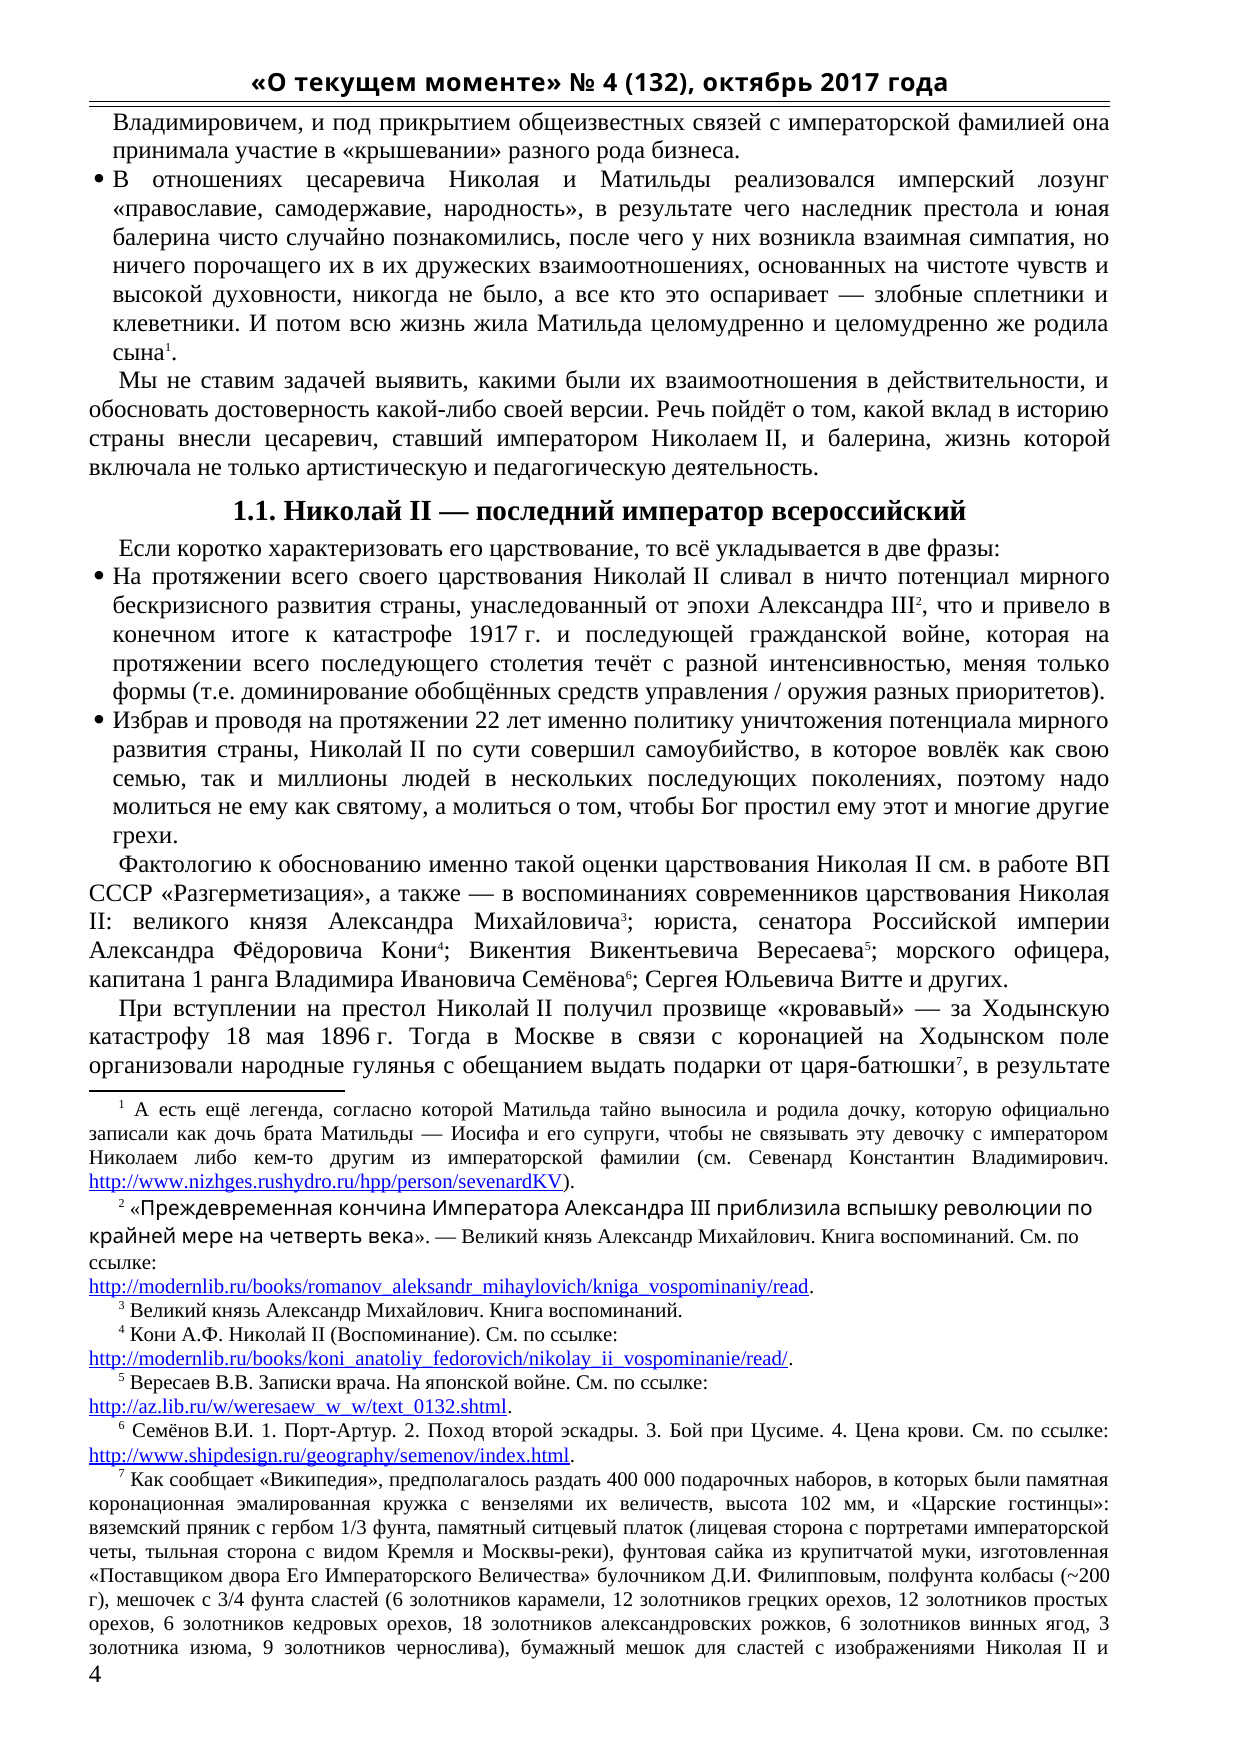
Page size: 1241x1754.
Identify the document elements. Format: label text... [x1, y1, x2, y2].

text Мы не ставим задачей выявить, какими были их взаимоотношения в действительности, и обосновать достоверность какой-либо своей версии. Речь пойдёт о том, какой вклад в историю страны внесли цесаревич, ставший императором Николаем II, и балерина, жизнь которой включала не только артистическую и педагогическую деятельность. [89, 365, 1110, 480]
list А есть ещё легенда, согласно которой Матильда тайно выносила и родила дочку, которую официально записали как дочь брата Матильды — Иосифа и его супруги, чтобы не связывать эту девочку с императором Николаем либо кем-то другим из императорской фамилии (см. Севенард Константин Владимирович. http://www.nizhges.rushydro.ru/hpp/person/sevenardKV). [89, 1097, 1110, 1193]
list Избрав и проводя на протяжении 22 лет именно политику уничтожения потенциала мирного развития страны, Николай II по сути совершил самоубийство, в которое вовлёк как свою семью, так и миллионы людей в нескольких последующих поколениях, поэтому надо молиться не ему как святому, а молиться о том, чтобы Бог простил ему этот и многие другие грехи. [94, 705, 1110, 849]
list Владимировичем, и под прикрытием общеизвестных связей с императорской фамилией она принимала участие в «крышевании» разного рода бизнеса. [94, 107, 1110, 164]
text Кони А.Ф. Николай II (Воспоминание). См. по ссылке: http://modernlib.ru/books/koni_anatoliy_fedorovich/nikolay_ii_vospominanie/read/. [89, 1322, 1110, 1370]
list «Преждевременная кончина Императора Александра III приблизила вспышку революции по крайней мере на четверть века». — Великий князь Александр Михайлович. Книга воспоминаний. См. по ссылке: http://modernlib.ru/books/romanov_aleksandr_mihaylovich/kniga_vospominaniy/read. [89, 1193, 1110, 1298]
text Великий князь Александр Михайлович. Книга воспоминаний. [89, 1298, 1110, 1322]
text Фактологию к обоснованию именно такой оценки царствования Николая II см. в работе ВП СССР «Разгерметизация», а также — в воспоминаниях современников царствования Николая II: великого князя Александра Михайловича; юриста, сенатора Российской империи Александра Фёдоровича Кони; Викентия Викентьевича Вересаева; морского офицера, капитана 1 ранга Владимира Ивановича Семёнова; Сергея Юльевича Витте и других. [89, 849, 1110, 993]
text Вересаев В.В. Записки врача. На японской войне. См. по ссылке: http://az.lib.ru/w/weresaew_w_w/text_0132.shtml. [89, 1370, 1110, 1418]
text Как сообщает «Википедия», предполагалось раздать 400 000 подарочных наборов, в которых были памятная коронационная эмалированная кружка с вензелями их величеств, высота 102 мм, и «Царские гостинцы»: вяземский пряник с гербом 1/3 фунта, памятный ситцевый платок (лицевая сторона с портретами императорской четы, тыльная сторона с видом Кремля и Москвы-реки), фунтовая сайка из крупитчатой муки, изготовленная «Поставщиком двора Его Императорского Величества» булочником Д.И. Филипповым, полфунта колбасы (~200 г), мешочек с 3/4 фунта сластей (6 золотников карамели, 12 золотников грецких орехов, 12 золотников простых орехов, 6 золотников кедровых орехов, 18 золотников александровских рожков, 6 золотников винных ягод, 3 золотника изюма, 9 золотников чернослива), бумажный мешок для сластей с изображениями Николая II и [89, 1467, 1110, 1659]
text Если коротко характеризовать его царствование, то всё укладывается в две фразы: [89, 533, 1110, 561]
subtitle 1.1. Николай II — последний император всероссийский [89, 493, 1110, 526]
text Семёнов В.И. 1. Порт-Артур. 2. Поход второй эскадры. 3. Бой при Цусиме. 4. Цена крови. См. по ссылке: http://www.shipdesign.ru/geography/semenov/index.html. [89, 1418, 1110, 1467]
text При вступлении на престол Николай II получил прозвище «кровавый» — за Ходынскую катастрофу 18 мая 1896 г. Тогда в Москве в связи с коронацией на Ходынском поле организовали народные гулянья с обещанием выдать подарки от царя-батюшки, в результате [89, 993, 1110, 1079]
list В отношениях цесаревича Николая и Матильды реализовался имперский лозунг «православие, самодержавие, народность», в результате чего наследник престола и юная балерина чисто случайно познакомились, после чего у них возникла взаимная симпатия, но ничего порочащего их в их дружеских взаимоотношениях, основанных на чистоте чувств и высокой духовности, никогда не было, а все кто это оспаривает — злобные сплетники и клеветники. И потом всю жизнь жила Матильда целомудренно и целомудренно же родила сына. [94, 164, 1110, 365]
list На протяжении всего своего царствования Николай II сливал в ничто потенциал мирного бескризисного развития страны, унаследованный от эпохи Александра III, что и привело в конечном итоге к катастрофе 1917 г. и последующей гражданской войне, которая на протяжении всего последующего столетия течёт с разной интенсивностью, меняя только формы (т.е. доминирование обобщённых средств управления / оружия разных приоритетов). [94, 561, 1110, 705]
